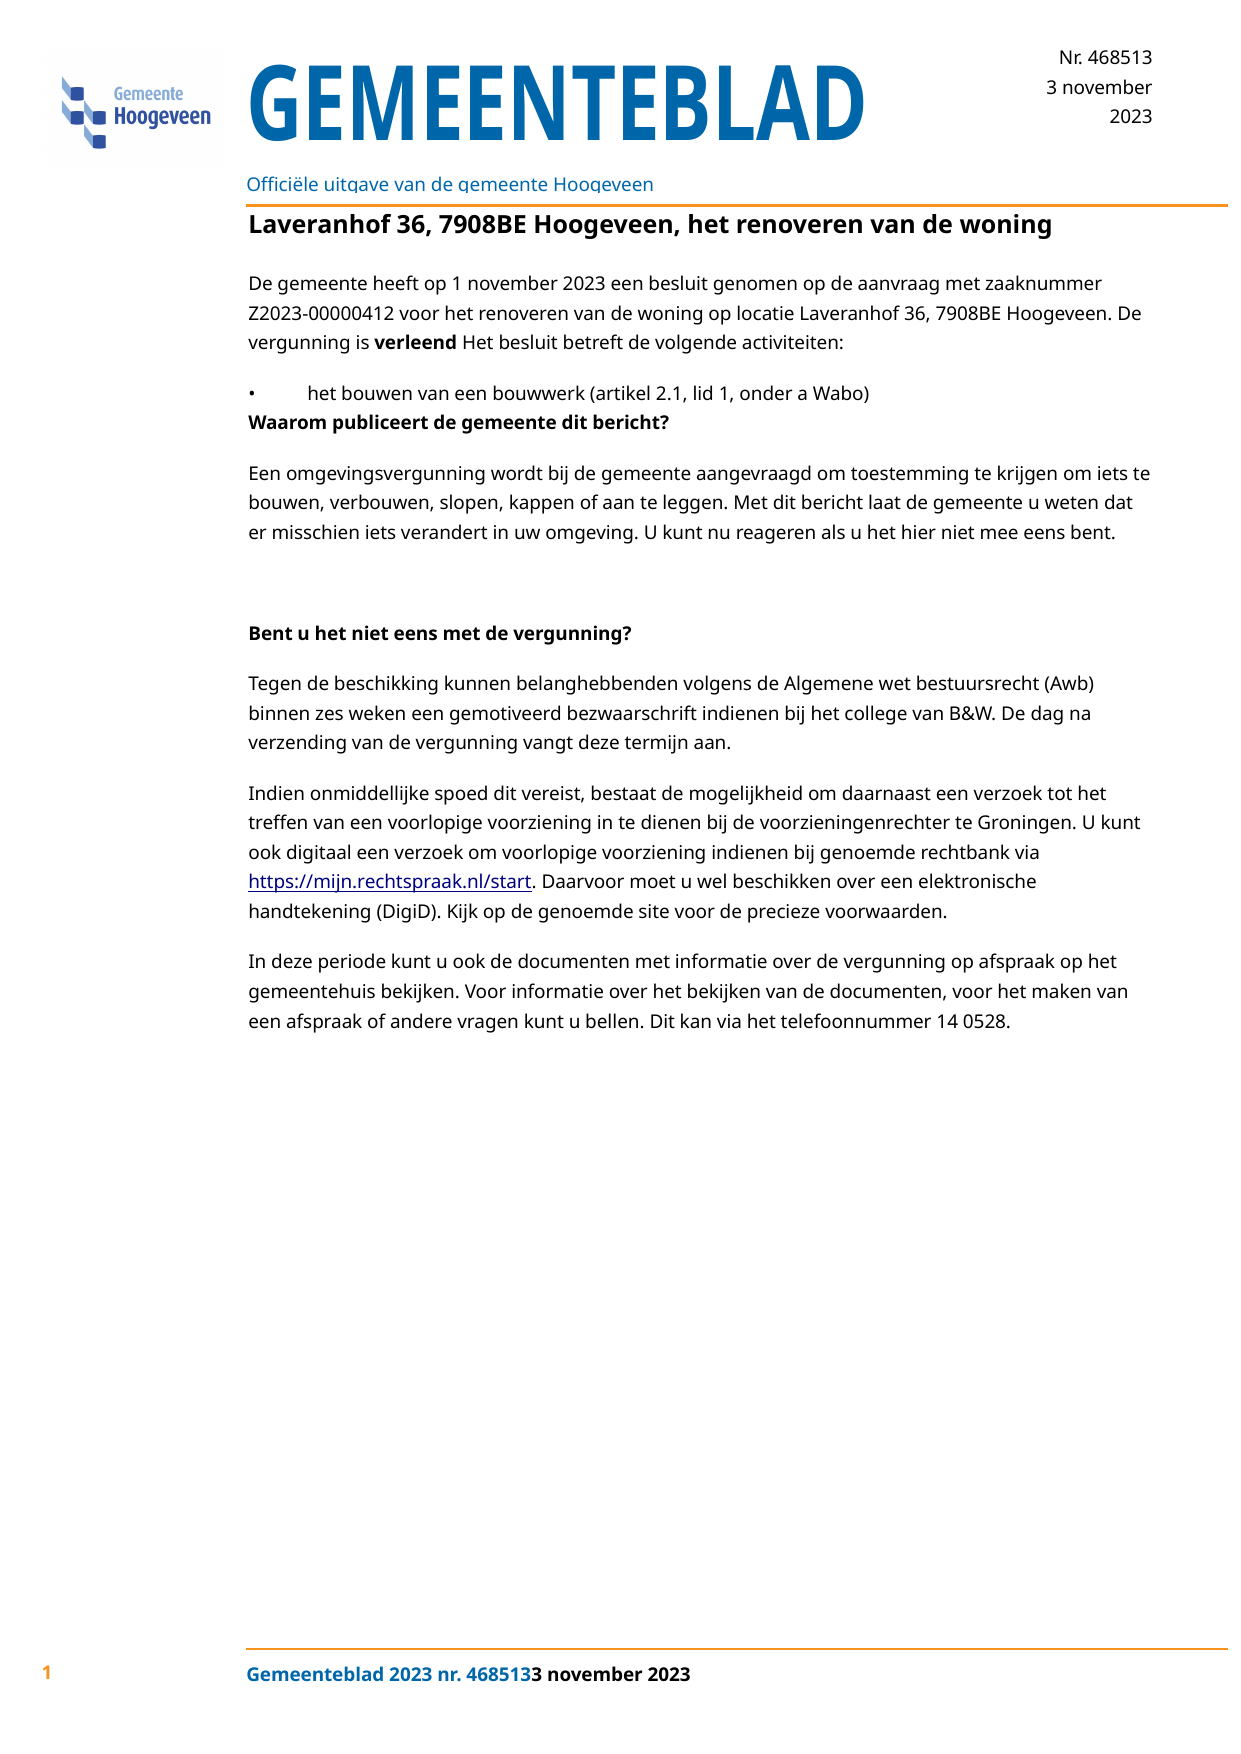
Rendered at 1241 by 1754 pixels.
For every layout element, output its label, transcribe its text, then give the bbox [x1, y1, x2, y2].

text Waarom publiceert de gemeente dit bericht? [248, 409, 1152, 435]
text In deze periode kunt u ook de documenten met informatie over de vergunning op afspraak op het gemeentehuis bekijken. Voor informatie over het bekijken van de documenten, voor het maken van een afspraak of andere vragen kunt u bellen. Dit kan via het telefoonnummer 14 0528. [248, 949, 1152, 1033]
text Bent u het niet eens met de vergunning? [248, 620, 1152, 646]
text De gemeente heeft op 1 november 2023 een besluit genomen op de aanvraag met zaaknummer Z2023-00000412 voor het renoveren van de woning op locatie Laveranhof 36, 7908BE Hoogeveen. De vergunning is verleend Het besluit betreft de volgende activiteiten: [248, 270, 1152, 355]
text Een omgevingsvergunning wordt bij de gemeente aangevraagd om toestemming te krijgen om iets te bouwen, verbouwen, slopen, kappen of aan te leggen. Met dit bericht laat de gemeente u weten dat er misschien iets verandert in uw omgeving. U kunt nu reageren als u het hier niet mee eens bent. [248, 460, 1152, 545]
text Tegen de beschikking kunnen belanghebbenden volgens de Algemene wet bestuursrecht (Awb) binnen zes weken een gemotiveerd bezwaarschrift indienen bij het college van B&W. De dag na verzending van de vergunning vangt deze termijn aan. [248, 670, 1152, 755]
text Indien onmiddellijke spoed dit vereist, bestaat de mogelijkheid om daarnaast een verzoek tot het treffen van een voorlopige voorziening in te dienen bij de voorzieningenrechter te Groningen. U kunt ook digitaal een verzoek om voorlopige voorziening indienen bij genoemde rechtbank via https://mijn.rechtspraak.nl/start. Daarvoor moet u wel beschikken over een elektronische handtekening (DigiD). Kijk op de genoemde site voor de precieze voorwaarden. [248, 780, 1152, 924]
picture [41, 47, 231, 172]
text Laveranhof 36, 7908BE Hoogeveen, het renoveren van de woning [248, 207, 1152, 241]
list het bouwen van een bouwwerk (artikel 2.1, lid 1, onder a Wabo) [248, 380, 1152, 406]
